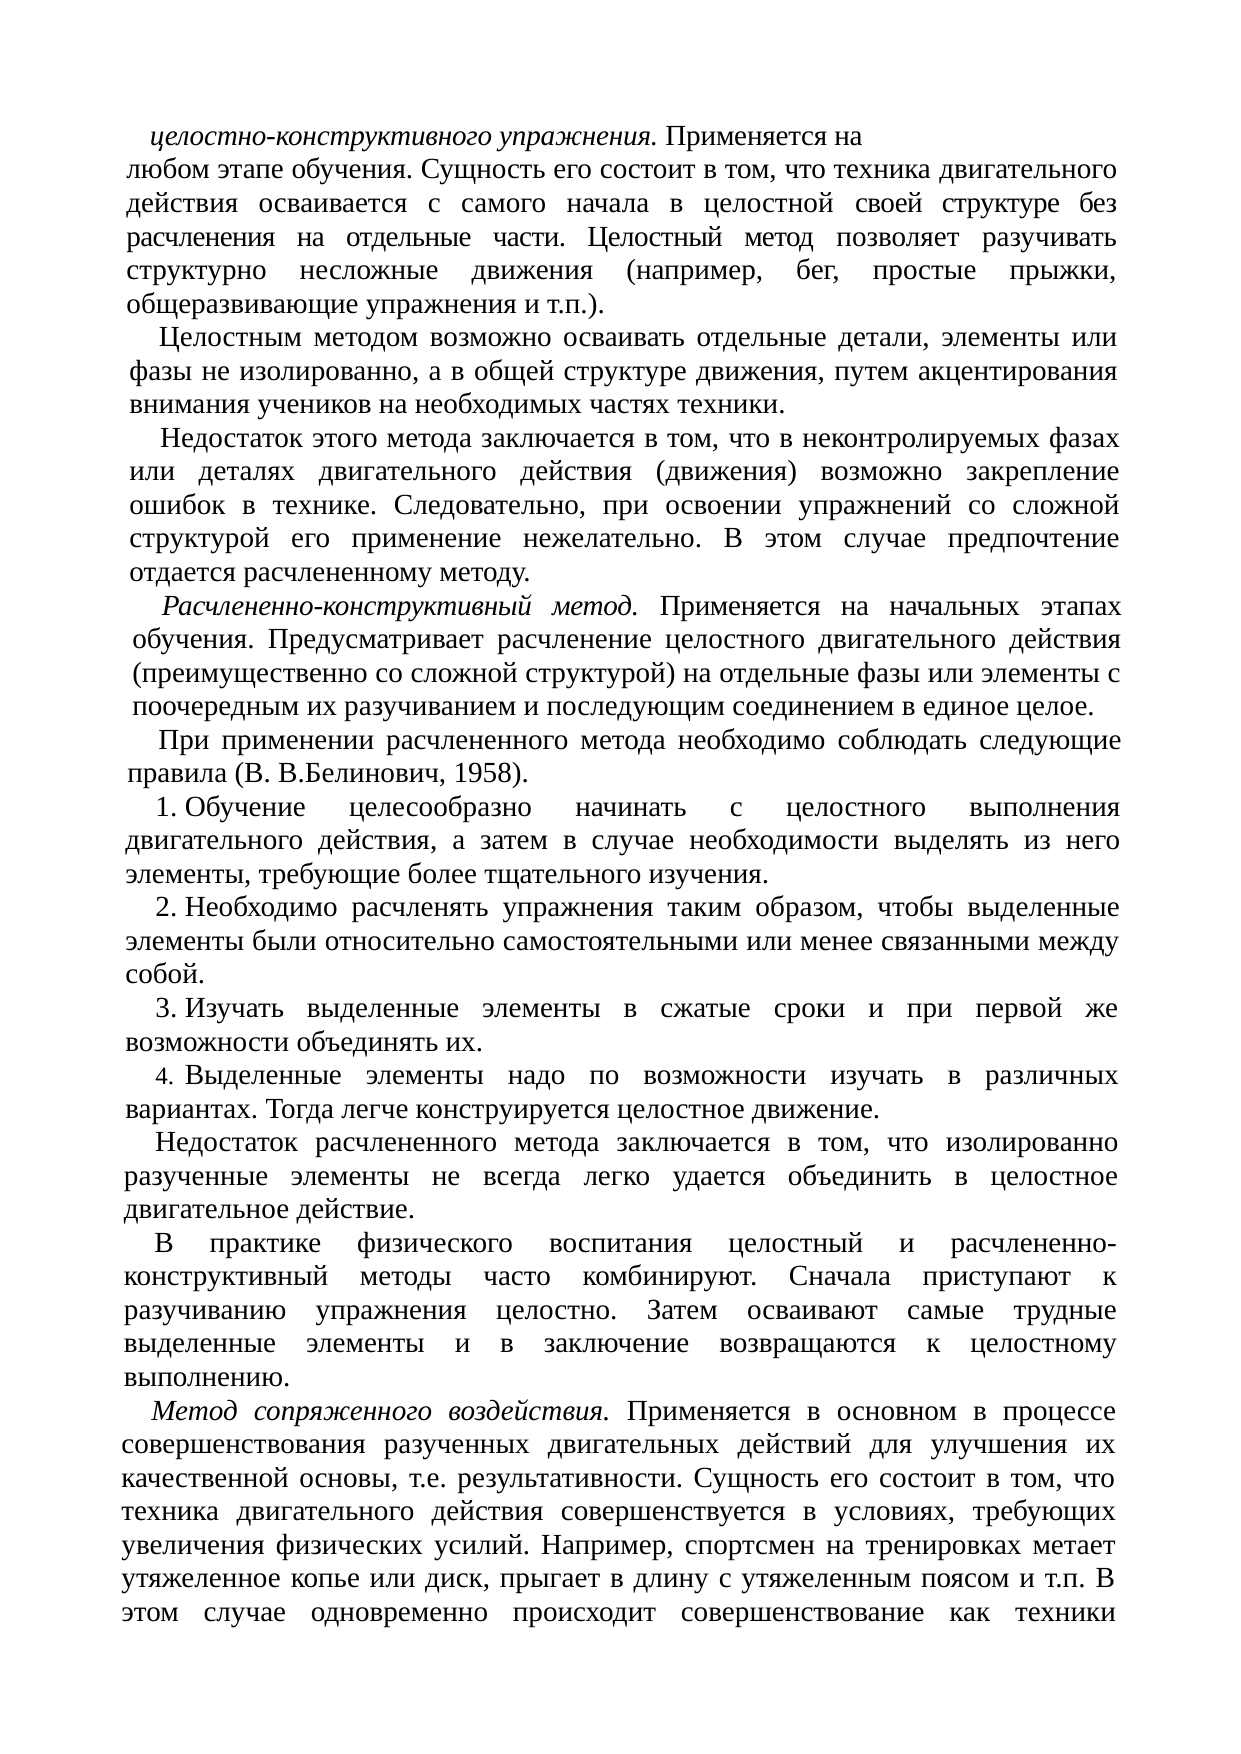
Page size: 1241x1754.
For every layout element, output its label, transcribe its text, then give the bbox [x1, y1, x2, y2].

list Изучать выделенные элементы в сжатые сроки и при первой же возможности объединять их. [125, 990, 1119, 1057]
text Недостаток этого метода заключается в том, что в неконтролируемых фазах или деталях двигательного действия (движения) возможно закрепление ошибок в технике. Следовательно, при освоении упражнений со сложной структурой его применение нежелательно. В этом случае предпочтение отдается расчлененному методу. [129, 420, 1121, 588]
text любом этапе обучения. Сущность его состоит в том, что техника двигательного действия осваивается с самого начала в целостной своей структуре без расчленения на отдельные части. Целостный метод позволяет разучивать структурно несложные движения (например, бег, простые прыжки, общеразвивающие упражнения и т.п.). [126, 152, 1117, 319]
list Выделенные элементы надо по возможности изучать в различных вариантах. Тогда легче конструируется целостное движение. [125, 1057, 1118, 1124]
list Обучение целесообразно начинать с целостного выполнения двигательного действия, а затем в случае необходимости выделять из него элементы, требующие более тщательного изучения. [125, 789, 1121, 889]
text При применении расчлененного метода необходимо соблюдать следующие правила (В. В.Белинович, 1958). [127, 722, 1122, 789]
list Необходимо расчленять упражнения таким образом, чтобы выделенные элементы были относительно самостоятельными или менее связанными между собой. [125, 889, 1121, 990]
text Недостаток расчлененного метода заключается в том, что изолированно разученные элементы не всегда легко удается объединить в целостное двигательное действие. [124, 1124, 1119, 1225]
text В практике физического воспитания целостный и расчлененно-конструктивный методы часто комбинируют. Сначала приступают к разучиванию упражнения целостно. Затем осваивают самые трудные выделенные элементы и в заключение возвращаются к целостному выполнению. [124, 1225, 1117, 1393]
text Целостным методом возможно осваивать отдельные детали, элементы или фазы не изолированно, а в общей структуре движения, путем акцентирования внимания учеников на необходимых частях техники. [129, 319, 1118, 420]
text Расчлененно-конструктивный метод. Применяется на начальных этапах обучения. Предусматривает расчленение целостного двигательного действия (преимущественно со сложной структурой) на отдельные фазы или элементы с поочередным их разучиванием и последующим соединением в единое целое. [132, 588, 1122, 722]
text Метод сопряженного воздействия. Применяется в основном в процессе совершенствования разученных двигательных действий для улучшения их качественной основы, т.е. результативности. Сущность его состоит в том, что техника двигательного действия совершенствуется в условиях, требующих увеличения физических усилий. Например, спортсмен на тренировках метает утяжеленное копье или диск, прыгает в длину с утяжеленным поясом и т.п. В этом случае одновременно происходит совершенствование как техники [121, 1393, 1116, 1627]
list целостно-конструктивного упражнения. Применяется на [127, 118, 1122, 152]
